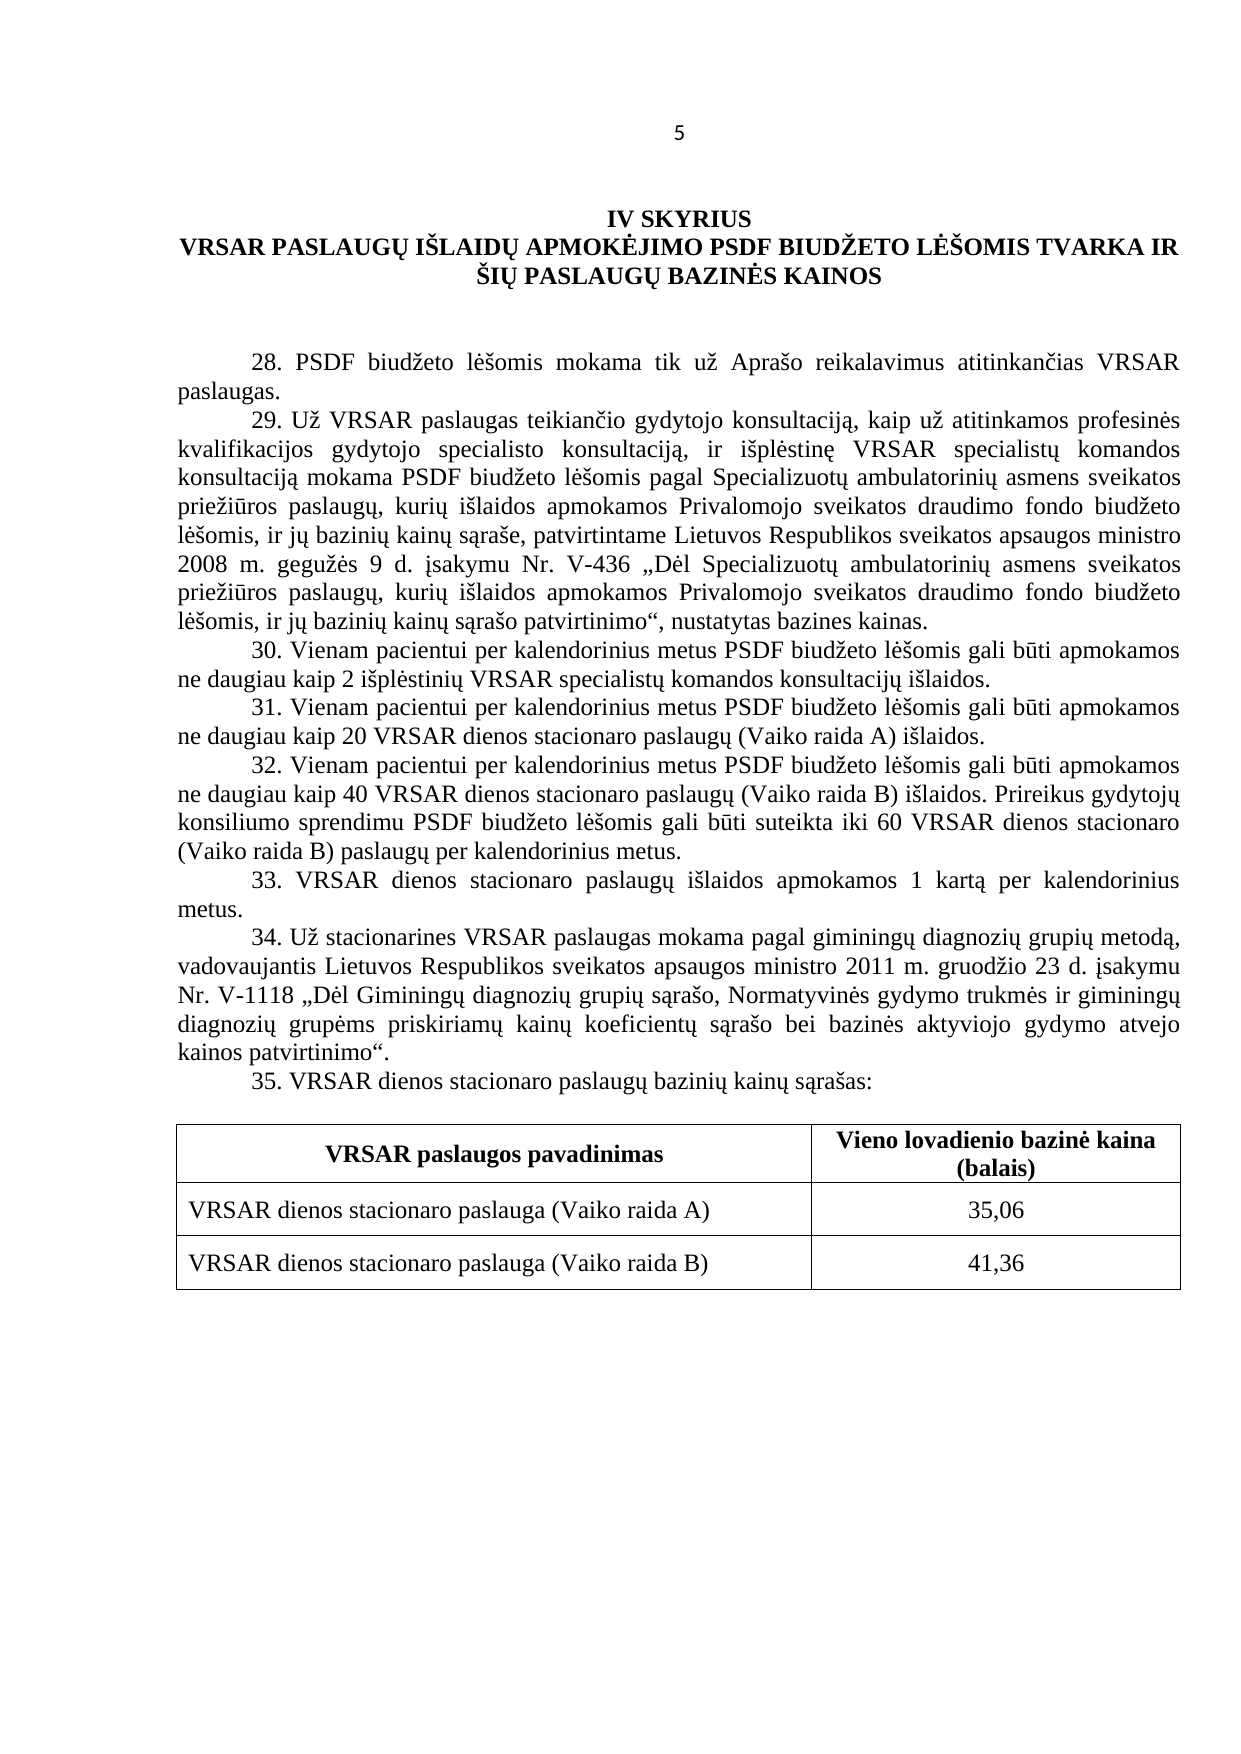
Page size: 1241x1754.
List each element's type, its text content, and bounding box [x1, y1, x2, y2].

text 31. Vienam pacientui per kalendorinius metus PSDF biudžeto lėšomis gali būti apmokamos ne daugiau kaip 20 VRSAR dienos stacionaro paslaugų (Vaiko raida A) išlaidos. [177, 692, 1181, 750]
text IV SKYRIUS [177, 204, 1181, 232]
table_header Vieno lovadienio bazinė kaina (balais) [812, 1125, 1180, 1182]
text 35. VRSAR dienos stacionaro paslaugų bazinių kainų sąrašas: [177, 1066, 1181, 1095]
text 33. VRSAR dienos stacionaro paslaugų išlaidos apmokamos 1 kartą per kalendorinius metus. [177, 865, 1181, 922]
text 28. PSDF biudžeto lėšomis mokama tik už Aprašo reikalavimus atitinkančias VRSAR paslaugas. [177, 347, 1181, 405]
table_cell VRSAR dienos stacionaro paslauga (Vaiko raida B) [177, 1236, 811, 1288]
table_cell 41,36 [812, 1236, 1180, 1288]
text 29. Už VRSAR paslaugas teikiančio gydytojo konsultaciją, kaip už atitinkamos profesinės kvalifikacijos gydytojo specialisto konsultaciją, ir išplėstinę VRSAR specialistų komandos konsultaciją mokama PSDF biudžeto lėšomis pagal Specializuotų ambulatorinių asmens sveikatos priežiūros paslaugų, kurių išlaidos apmokamos Privalomojo sveikatos draudimo fondo biudžeto lėšomis, ir jų bazinių kainų sąraše, patvirtintame Lietuvos Respublikos sveikatos apsaugos ministro 2008 m. gegužės 9 d. įsakymu Nr. V-436 „Dėl Specializuotų ambulatorinių asmens sveikatos priežiūros paslaugų, kurių išlaidos apmokamos Privalomojo sveikatos draudimo fondo biudžeto lėšomis, ir jų bazinių kainų sąrašo patvirtinimo“, nustatytas bazines kainas. [177, 405, 1181, 635]
table_header VRSAR paslaugos pavadinimas [177, 1125, 811, 1182]
table_cell VRSAR dienos stacionaro paslauga (Vaiko raida A) [177, 1183, 811, 1235]
text 34. Už stacionarines VRSAR paslaugas mokama pagal giminingų diagnozių grupių metodą, vadovaujantis Lietuvos Respublikos sveikatos apsaugos ministro 2011 m. gruodžio 23 d. įsakymu Nr. V-1118 „Dėl Giminingų diagnozių grupių sąrašo, Normatyvinės gydymo trukmės ir giminingų diagnozių grupėms priskiriamų kainų koeficientų sąrašo bei bazinės aktyviojo gydymo atvejo kainos patvirtinimo“. [177, 922, 1181, 1066]
text VRSAR PASLAUGŲ IŠLAIDŲ APMOKĖJIMO PSDF BIUDŽETO LĖŠOMIS TVARKA IR ŠIŲ PASLAUGŲ BAZINĖS KAINOS [177, 232, 1181, 290]
table_cell 35,06 [812, 1183, 1180, 1235]
text 30. Vienam pacientui per kalendorinius metus PSDF biudžeto lėšomis gali būti apmokamos ne daugiau kaip 2 išplėstinių VRSAR specialistų komandos konsultacijų išlaidos. [177, 635, 1181, 692]
text 32. Vienam pacientui per kalendorinius metus PSDF biudžeto lėšomis gali būti apmokamos ne daugiau kaip 40 VRSAR dienos stacionaro paslaugų (Vaiko raida B) išlaidos. Prireikus gydytojų konsiliumo sprendimu PSDF biudžeto lėšomis gali būti suteikta iki 60 VRSAR dienos stacionaro (Vaiko raida B) paslaugų per kalendorinius metus. [177, 750, 1181, 865]
